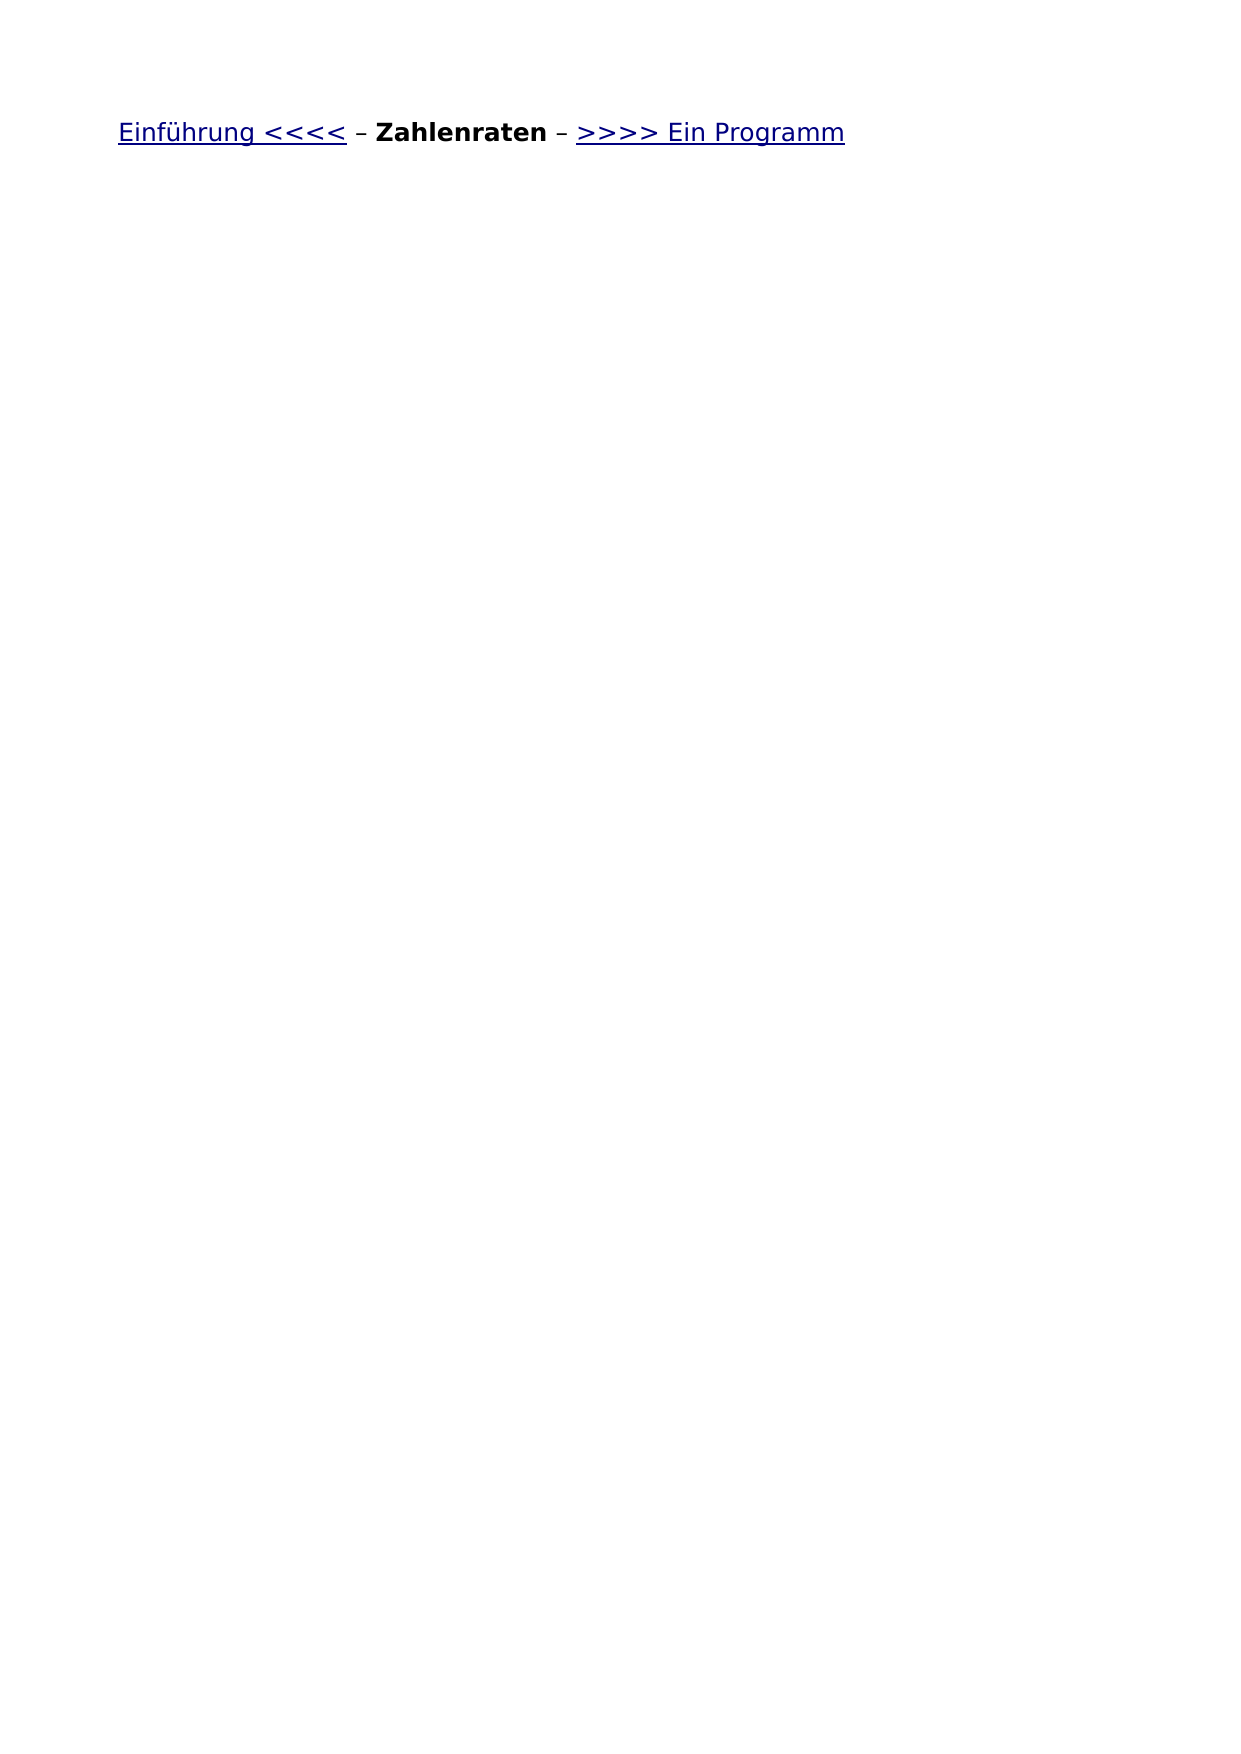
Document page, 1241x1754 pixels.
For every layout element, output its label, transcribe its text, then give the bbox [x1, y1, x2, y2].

text Einführung <<<< – Zahlenraten – >>>> Ein Programm [118, 118, 1122, 147]
